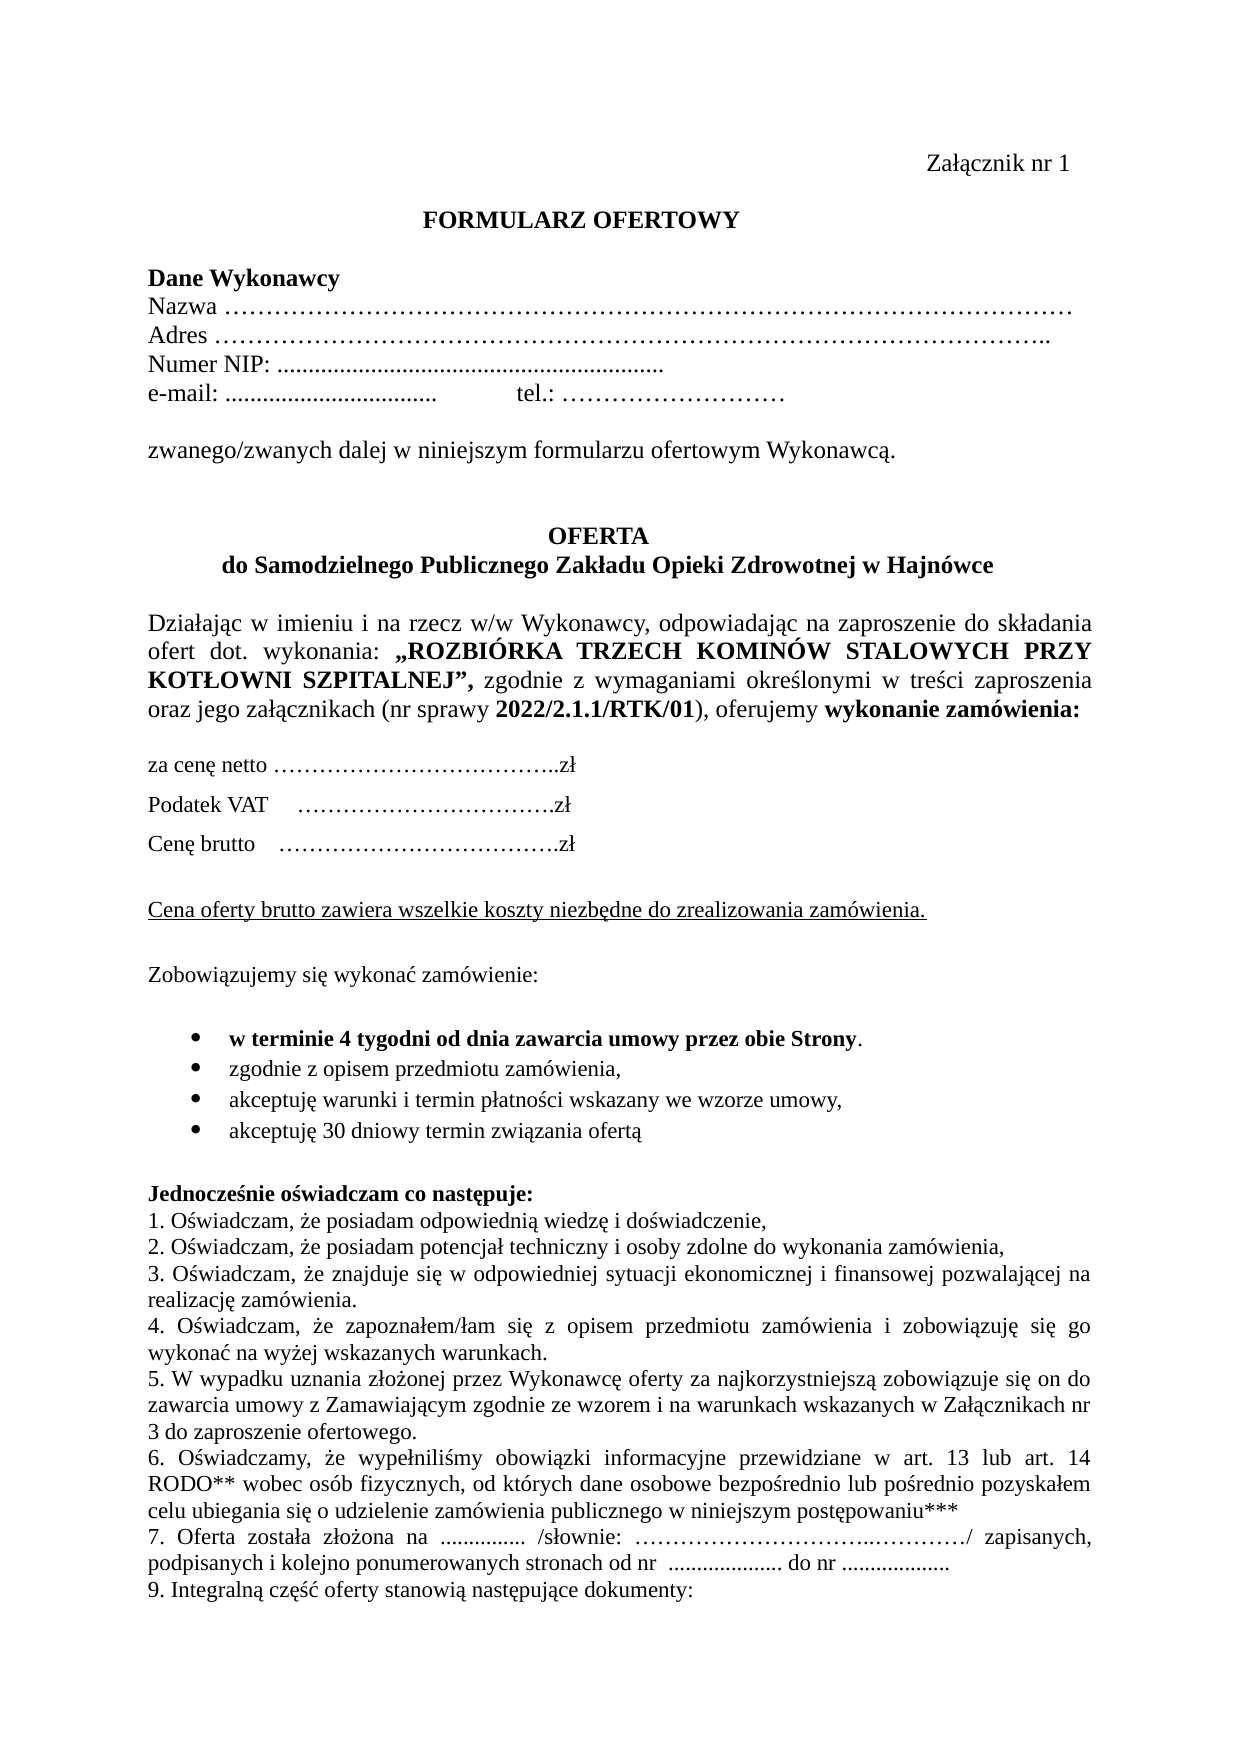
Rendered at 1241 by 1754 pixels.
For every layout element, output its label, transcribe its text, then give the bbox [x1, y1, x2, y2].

text OFERTA [148, 521, 1093, 550]
list w terminie 4 tygodni od dnia zawarcia umowy przez obie Strony. [191, 1024, 1093, 1051]
text 3. Oświadczam, że znajduje się w odpowiedniej sytuacji ekonomicznej i finansowej pozwalającej na realizację zamówienia. [148, 1259, 1093, 1312]
text Nazwa ………………………………………………………………………………………… [148, 291, 1093, 320]
text 6. Oświadczamy, że wypełniliśmy obowiązki informacyjne przewidziane w art. 13 lub art. 14 RODO** wobec osób fizycznych, od których dane osobowe bezpośrednio lub pośrednio pozyskałem celu ubiegania się o udzielenie zamówienia publicznego w niniejszym postępowaniu*** [148, 1444, 1093, 1523]
text Adres ……………………………………………………………………………………….. [148, 320, 1093, 349]
list akceptuję warunki i termin płatności wskazany we wzorze umowy, [191, 1086, 1093, 1113]
text Cena oferty brutto zawiera wszelkie koszty niezbędne do zrealizowania zamówienia. [148, 896, 1107, 922]
text Zobowiązujemy się wykonać zamówienie: [148, 961, 1093, 988]
text Cenę brutto ……………………………….zł [148, 830, 1093, 857]
text Działając w imieniu i na rzecz w/w Wykonawcy, odpowiadając na zaproszenie do składania ofert dot. wykonania: „ROZBIÓRKA TRZECH KOMINÓW STALOWYCH PRZY KOTŁOWNI SZPITALNEJ”, zgodnie z wymaganiami określonymi w treści zaproszenia oraz jego załącznikach (nr sprawy 2022/2.1.1/RTK/01), oferujemy wykonanie zamówienia: [148, 608, 1093, 723]
text Podatek VAT …………………………….zł [148, 791, 1093, 817]
text do Samodzielnego Publicznego Zakładu Opieki Zdrowotnej w Hajnówce [148, 550, 1093, 579]
text Jednocześnie oświadczam co następuje: [148, 1181, 1093, 1207]
text 4. Oświadczam, że zapoznałem/łam się z opisem przedmiotu zamówienia i zobowiązuję się go wykonać na wyżej wskazanych warunkach. [148, 1312, 1093, 1365]
text Dane Wykonawcy [148, 263, 1093, 291]
text 1. Oświadczam, że posiadam odpowiednią wiedzę i doświadczenie, [148, 1207, 1093, 1233]
text 5. W wypadku uznania złożonej przez Wykonawcę oferty za najkorzystniejszą zobowiązuje się on do zawarcia umowy z Zamawiającym zgodnie ze wzorem i na warunkach wskazanych w Załącznikach nr 3 do zaproszenie ofertowego. [148, 1365, 1093, 1444]
text 9. Integralną część oferty stanowią następujące dokumenty: [148, 1576, 1093, 1602]
text za cenę netto ………………………………..zł [148, 751, 1093, 778]
text e-mail: .................................. tel.: ……………………… [148, 378, 1093, 406]
text FORMULARZ OFERTOWY [148, 205, 1093, 234]
text Numer NIP: .............................................................. [148, 349, 1093, 378]
text Załącznik nr 1 [148, 148, 1093, 176]
text 7. Oferta została złożona na ............... /słownie: …………………………..…………/ zapisanych, podpisanych i kolejno ponumerowanych stronach od nr .................... do nr ................... [148, 1523, 1093, 1576]
list akceptuję 30 dniowy termin związania ofertą [191, 1117, 1093, 1143]
text zwanego/zwanych dalej w niniejszym formularzu ofertowym Wykonawcą. [148, 435, 1093, 464]
text 2. Oświadczam, że posiadam potencjał techniczny i osoby zdolne do wykonania zamówienia, [148, 1233, 1093, 1259]
list zgodnie z opisem przedmiotu zamówienia, [191, 1055, 1093, 1082]
